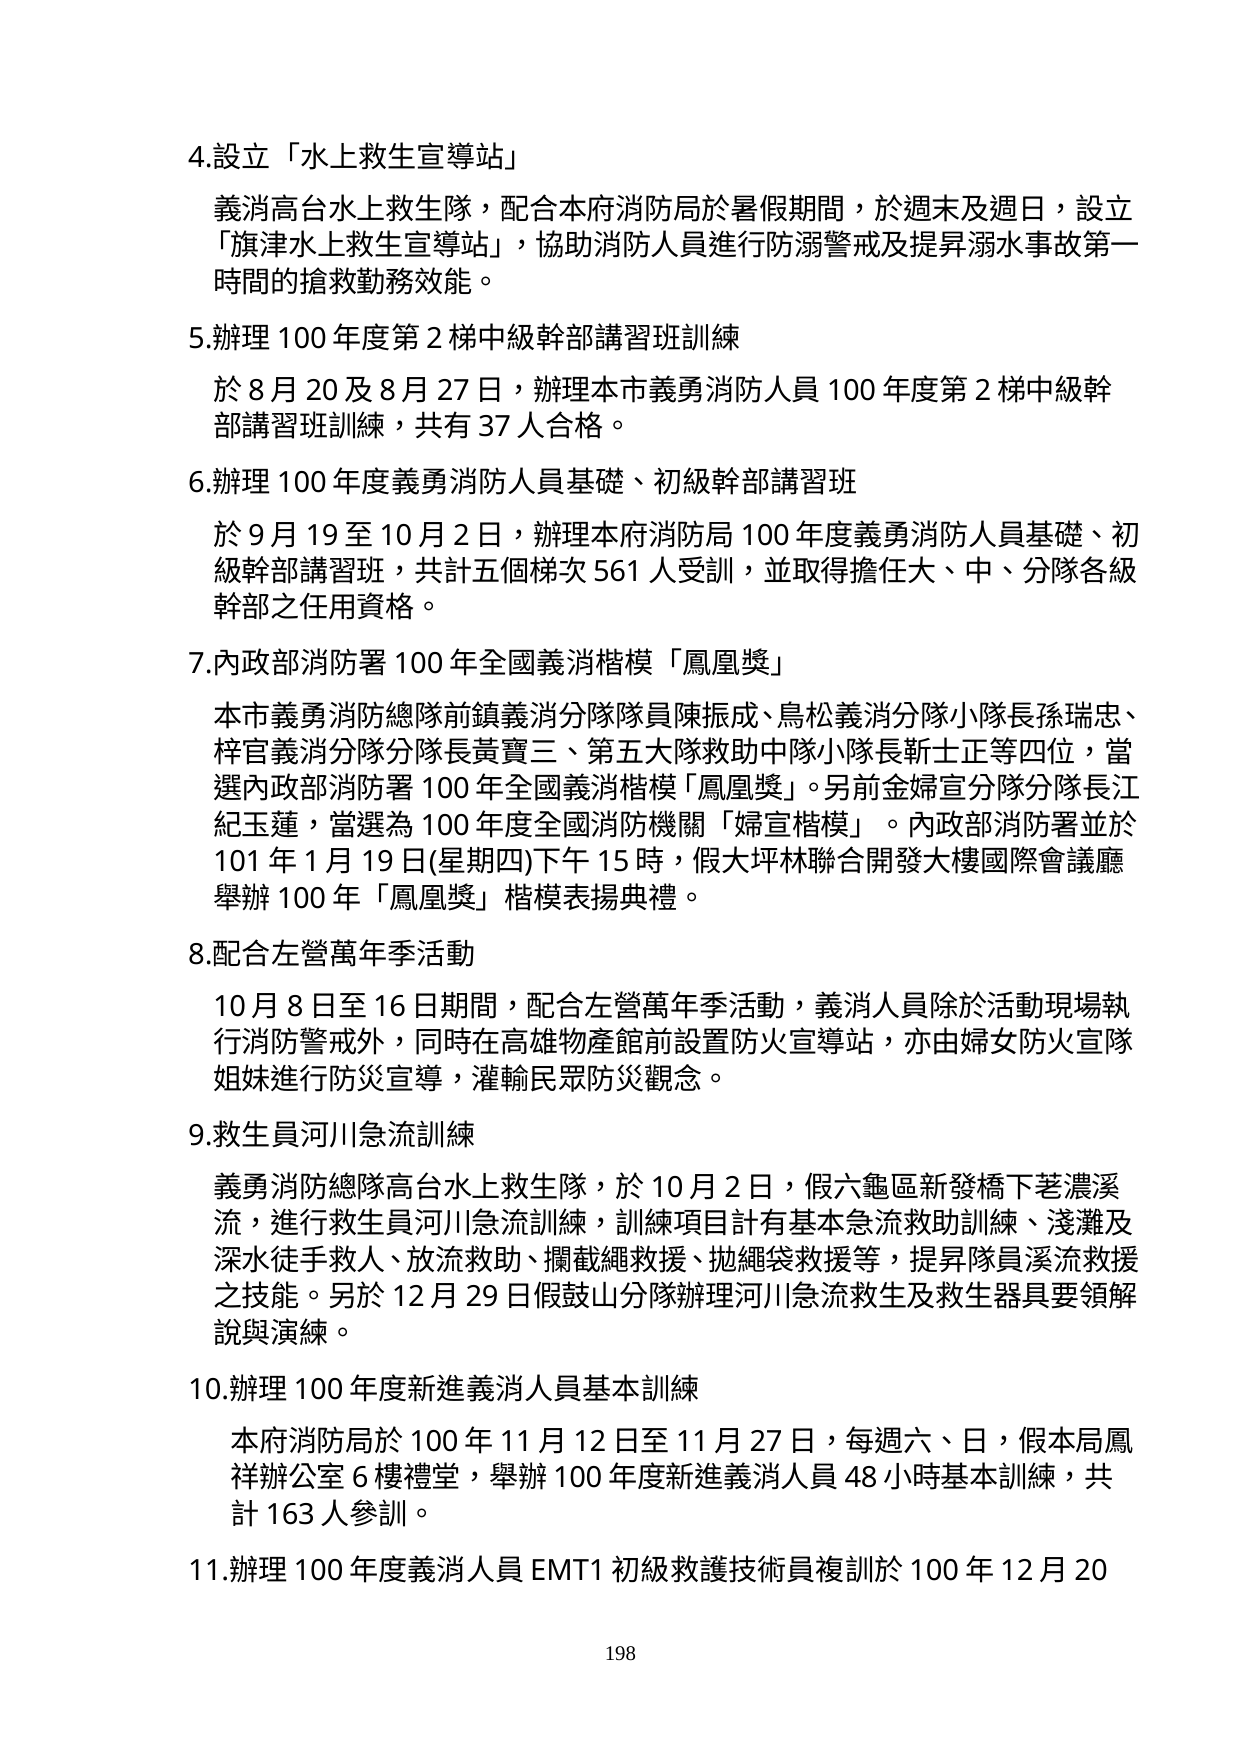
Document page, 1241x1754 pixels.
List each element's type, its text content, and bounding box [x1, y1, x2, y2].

text 10月8日至16日期間，配合左營萬年季活動，義消人員除於活動現場執行消防警戒外，同時在高雄物產館前設置防火宣導站，亦由婦女防火宣隊姐妹進行防災宣導，灌輸民眾防災觀念。 [213, 987, 1140, 1097]
text 於8月20及8月27日，辦理本市義勇消防人員100年度第2梯中級幹部講習班訓練，共有37人合格。 [213, 371, 1140, 444]
text 本市義勇消防總隊前鎮義消分隊隊員陳振成、鳥松義消分隊小隊長孫瑞忠、梓官義消分隊分隊長黃寶三、第五大隊救助中隊小隊長靳士正等四位，當選內政部消防署100年全國義消楷模「鳳凰獎」。另前金婦宣分隊分隊長江紀玉蓮，當選為100年度全國消防機關「婦宣楷模」。內政部消防署並於101年1月19日(星期四)下午15時，假大坪林聯合開發大樓國際會議廳舉辦100年「鳳凰獎」楷模表揚典禮。 [213, 697, 1140, 916]
text 本府消防局於100年11月12日至11月27日，每週六、日，假本局鳳祥辦公室6樓禮堂，舉辦100年度新進義消人員48小時基本訓練，共計163人參訓。 [230, 1422, 1140, 1532]
text 7.內政部消防署100年全國義消楷模「鳳凰獎」 [100, 625, 1140, 697]
text 11.辦理100年度義消人員EMT1初級救護技術員複訓於100年12月20 [188, 1532, 1140, 1603]
text 6.辦理100年度義勇消防人員基礎、初級幹部講習班 [100, 444, 1140, 516]
text 9.救生員河川急流訓練 [100, 1097, 1140, 1168]
text 義消高台水上救生隊，配合本府消防局於暑假期間，於週末及週日，設立「旗津水上救生宣導站」，協助消防人員進行防溺警戒及提昇溺水事故第一時間的搶救勤務效能。 [213, 190, 1140, 299]
text 於9月19至10月2日，辦理本府消防局100年度義勇消防人員基礎、初級幹部講習班，共計五個梯次561人受訓，並取得擔任大、中、分隊各級幹部之任用資格。 [213, 516, 1140, 625]
text 8.配合左營萬年季活動 [100, 916, 1140, 987]
text 10.辦理100年度新進義消人員基本訓練 [100, 1351, 1140, 1422]
text 義勇消防總隊高台水上救生隊，於10月2日，假六龜區新發橋下荖濃溪流，進行救生員河川急流訓練，訓練項目計有基本急流救助訓練、淺灘及深水徒手救人、放流救助、攔截繩救援、拋繩袋救援等，提昇隊員溪流救援之技能。另於12月29日假鼓山分隊辦理河川急流救生及救生器具要領解說與演練。 [213, 1168, 1140, 1351]
text 5.辦理100年度第2梯中級幹部講習班訓練 [100, 299, 1140, 371]
text 4.設立「水上救生宣導站」 [100, 118, 1140, 190]
